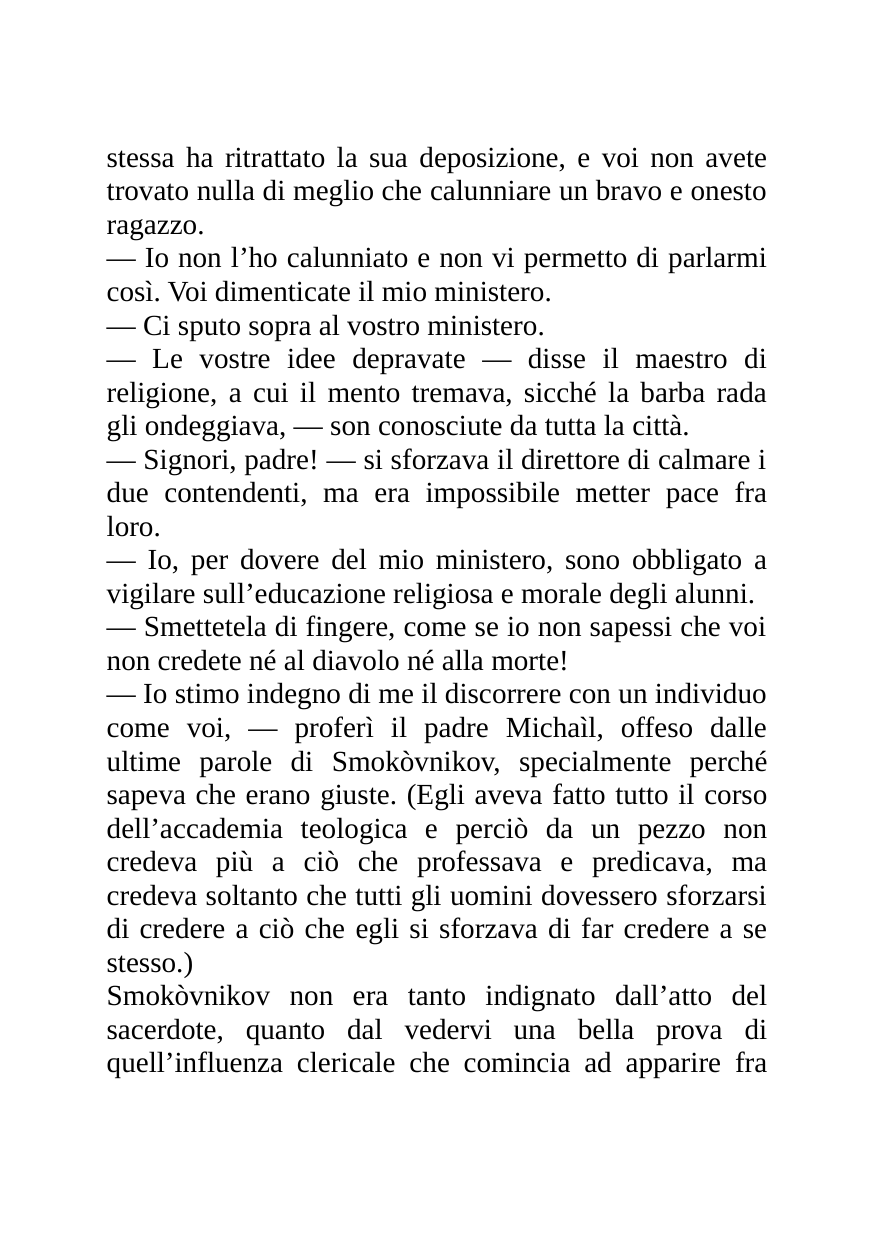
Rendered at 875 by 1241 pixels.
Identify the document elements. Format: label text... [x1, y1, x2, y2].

text — Io, per dovere del mio ministero, sono obbligato a vigilare sull’educazione religiosa e morale degli alunni. [106, 542, 768, 609]
text — Io non l’ho calunniato e non vi permetto di parlarmi così. Voi dimenticate il mio ministero. [106, 241, 768, 308]
text — Le vostre idee depravate — disse il maestro di religione, a cui il mento tremava, sicché la barba rada gli ondeggiava, — son conosciute da tutta la città. [106, 341, 768, 442]
text — Ci sputo sopra al vostro ministero. [106, 308, 768, 341]
text — Smettetela di fingere, come se io non sapessi che voi non credete né al diavolo né alla morte! [106, 609, 768, 677]
text — Signori, padre! — si sforzava il direttore di calmare i due contendenti, ma era impossibile metter pace fra loro. [106, 442, 768, 542]
text Smokòvnikov non era tanto indignato dall’atto del sacerdote, quanto dal vedervi una bella prova di quell’influenza clericale che comincia ad apparire fra [106, 978, 768, 1079]
text stessa ha ritrattato la sua deposizione, e voi non avete trovato nulla di meglio che calunniare un bravo e onesto ragazzo. [106, 140, 768, 241]
text — Io stimo indegno di me il discorrere con un individuo come voi, — proferì il padre Michaìl, offeso dalle ultime parole di Smokòvnikov, specialmente perché sapeva che erano giuste. (Egli aveva fatto tutto il corso dell’accademia teologica e perciò da un pezzo non credeva più a ciò che professava e predicava, ma credeva soltanto che tutti gli uomini dovessero sforzarsi di credere a ciò che egli si sforzava di far credere a se stesso.) [106, 677, 768, 978]
